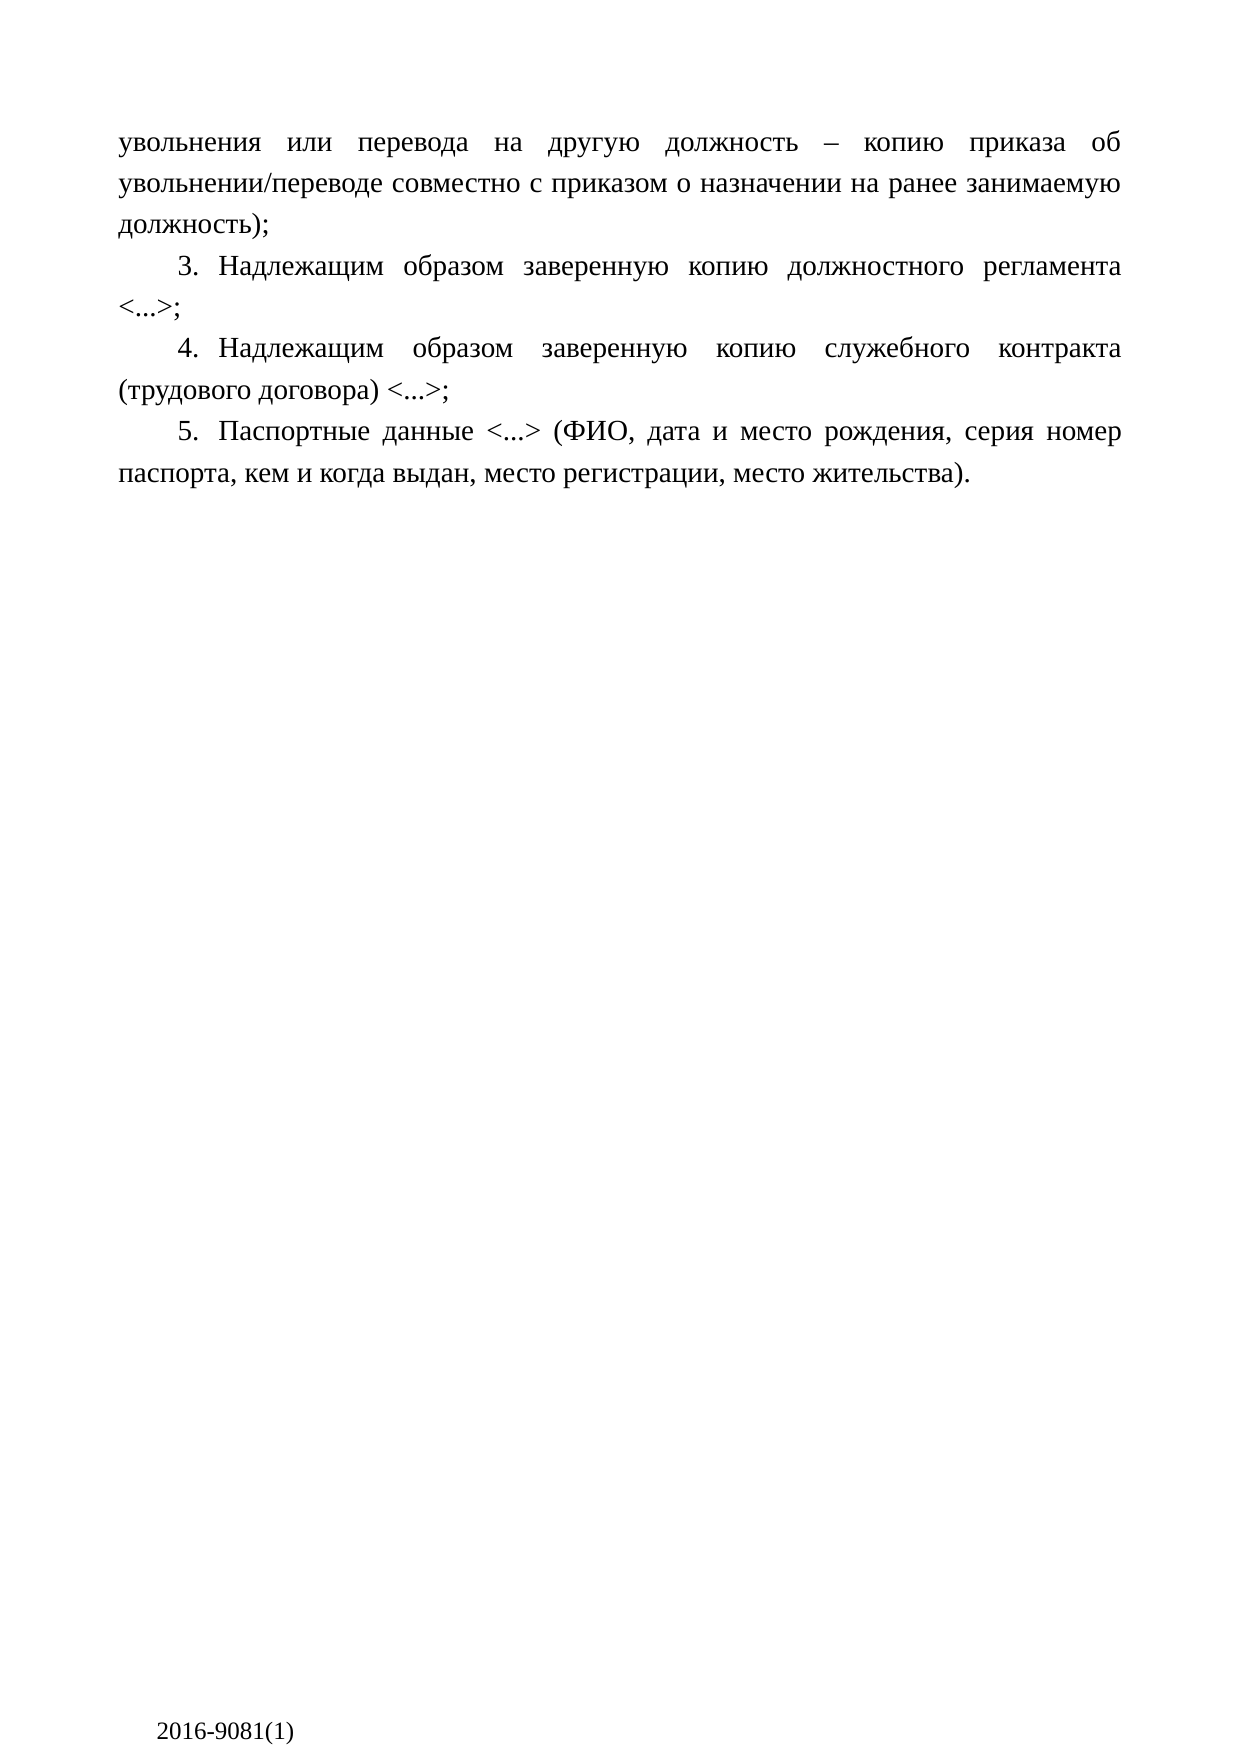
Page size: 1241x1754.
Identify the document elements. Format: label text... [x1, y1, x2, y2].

list Паспортные данные <...> (ФИО, дата и место рождения, серия номер паспорта, кем и когда выдан, место регистрации, место жительства). [118, 408, 1122, 490]
list Надлежащим образом заверенную копию служебного контракта (трудового договора) <...>; [118, 325, 1122, 408]
list увольнения или перевода на другую должность – копию приказа об увольнении/переводе совместно с приказом о назначении на ранее занимаемую должность); [118, 118, 1122, 242]
list Надлежащим образом заверенную копию должностного регламента <...>; [118, 242, 1122, 325]
